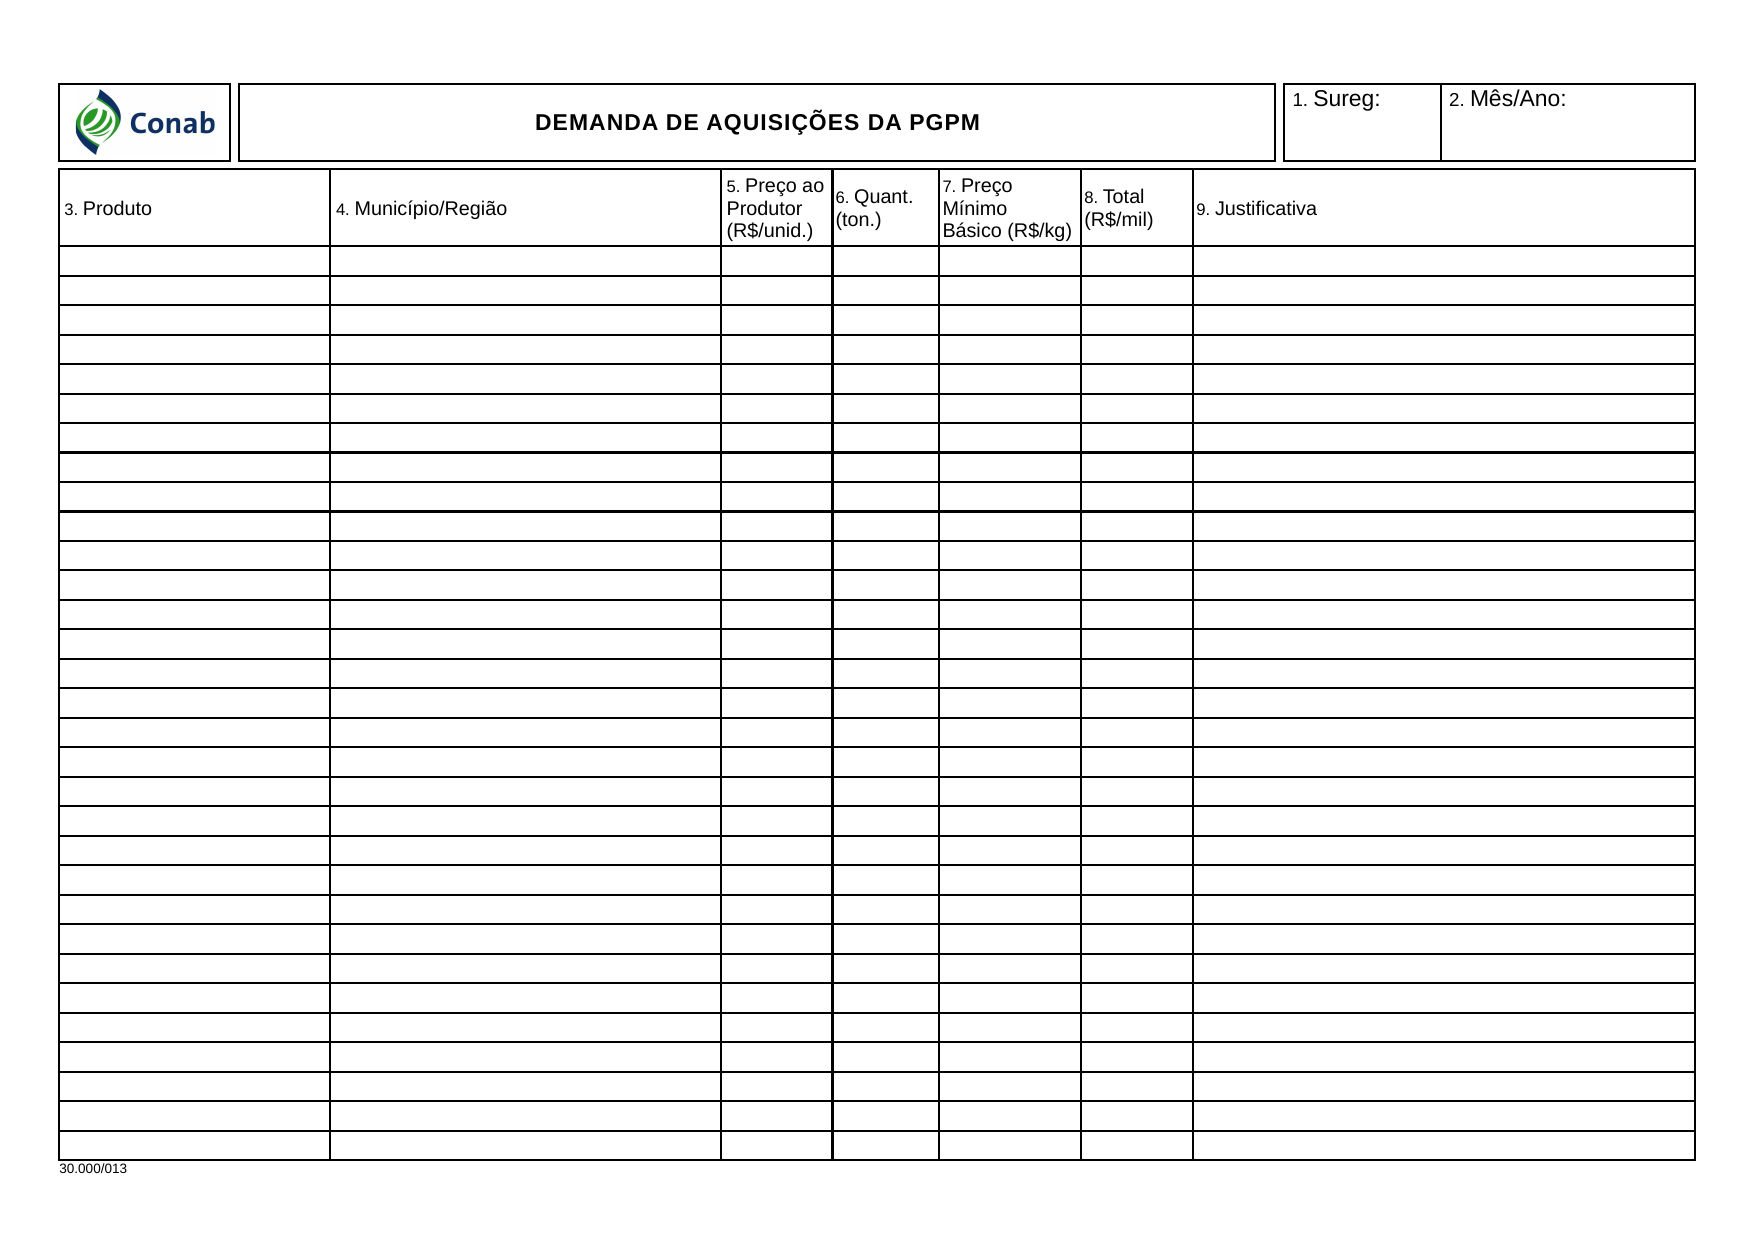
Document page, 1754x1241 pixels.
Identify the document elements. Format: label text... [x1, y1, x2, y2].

table_cell [834, 837, 938, 864]
table_cell [60, 483, 329, 510]
table_cell [940, 984, 1080, 1012]
table_cell [331, 1073, 720, 1100]
table_cell [1194, 277, 1694, 304]
table_cell [722, 837, 831, 864]
table_cell [834, 719, 938, 746]
table_cell [60, 513, 329, 540]
table_cell [834, 513, 938, 540]
table_cell [722, 1043, 831, 1071]
table_cell [1194, 955, 1694, 982]
table_cell [1082, 778, 1192, 805]
table_cell [1194, 896, 1694, 923]
table_cell [722, 571, 831, 599]
table_cell 4. Município/Região [331, 170, 720, 245]
table_header 2. Mês/Ano: [1442, 85, 1694, 159]
table_cell [1082, 365, 1192, 392]
table_cell [1194, 601, 1694, 628]
table_cell [940, 601, 1080, 628]
table_cell [722, 630, 831, 658]
table_cell [1082, 630, 1192, 658]
table_cell [940, 719, 1080, 746]
table_cell [722, 660, 831, 687]
table_cell [331, 925, 720, 953]
table_cell [1194, 719, 1694, 746]
table_cell [940, 395, 1080, 422]
table_cell [331, 306, 720, 333]
table_cell 7. Preço Mínimo Básico (R$/kg) [940, 170, 1080, 245]
table_cell 6. Quant. (ton.) [834, 170, 938, 245]
table_cell [60, 542, 329, 569]
table_cell [1082, 1043, 1192, 1071]
table_cell [60, 336, 329, 363]
table_cell [940, 454, 1080, 481]
table_cell [722, 689, 831, 717]
table_cell [1082, 483, 1192, 510]
table_cell [331, 247, 720, 274]
table_cell [60, 1043, 329, 1071]
table_cell [722, 247, 831, 274]
table_cell [940, 1132, 1080, 1159]
table_cell [834, 660, 938, 687]
table_cell [1082, 306, 1192, 333]
table_cell [60, 778, 329, 805]
table_cell [60, 1014, 329, 1041]
table_cell [722, 778, 831, 805]
table_cell [331, 454, 720, 481]
table_cell [60, 925, 329, 953]
table_cell [331, 1043, 720, 1071]
table_cell [940, 689, 1080, 717]
table_cell [940, 542, 1080, 569]
table_cell [331, 1014, 720, 1041]
table_cell [1082, 601, 1192, 628]
table_cell [331, 424, 720, 451]
table_cell [331, 955, 720, 982]
table_cell [60, 719, 329, 746]
table_cell [722, 955, 831, 982]
table_cell [834, 601, 938, 628]
table_cell [722, 925, 831, 953]
table_cell [331, 896, 720, 923]
table_cell [331, 660, 720, 687]
table_cell [1194, 807, 1694, 835]
table_cell [940, 1014, 1080, 1041]
table_cell [331, 277, 720, 304]
table_cell 3. Produto [60, 170, 329, 245]
table_cell [940, 247, 1080, 274]
table_cell [1194, 1043, 1694, 1071]
table_cell [834, 984, 938, 1012]
table_cell [1082, 837, 1192, 864]
table_cell [722, 306, 831, 333]
table_cell [60, 896, 329, 923]
table_cell [722, 513, 831, 540]
table_cell [1194, 542, 1694, 569]
table_cell [331, 1132, 720, 1159]
table_cell [834, 336, 938, 363]
table_header [231, 83, 238, 159]
table_header 1. Sureg: [1285, 85, 1440, 159]
table_cell [331, 778, 720, 805]
table_cell [1082, 660, 1192, 687]
table_cell [834, 748, 938, 776]
table_cell [1082, 925, 1192, 953]
table_cell [331, 807, 720, 835]
table_cell [331, 984, 720, 1012]
table_cell [60, 955, 329, 982]
table_cell [60, 1102, 329, 1129]
table_cell [1082, 395, 1192, 422]
table_cell [834, 866, 938, 894]
table_cell [834, 424, 938, 451]
table_cell [722, 277, 831, 304]
table_header DEMANDA DE AQUISIÇÕES DA PGPM [240, 85, 1274, 159]
table_cell [1082, 571, 1192, 599]
table_cell [1082, 247, 1192, 274]
table_cell [60, 247, 329, 274]
table_cell [940, 748, 1080, 776]
table_cell [1194, 1014, 1694, 1041]
table_cell [1194, 778, 1694, 805]
table_cell [1194, 984, 1694, 1012]
table_cell [60, 984, 329, 1012]
table_cell [940, 660, 1080, 687]
table_cell [722, 542, 831, 569]
table_cell [1082, 719, 1192, 746]
table_cell [1082, 984, 1192, 1012]
table_cell [722, 365, 831, 392]
table_cell [1194, 748, 1694, 776]
table_cell [940, 513, 1080, 540]
table_cell [722, 719, 831, 746]
table_cell [834, 247, 938, 274]
table_cell [940, 277, 1080, 304]
table_cell [940, 571, 1080, 599]
table_cell [331, 601, 720, 628]
table_cell [331, 542, 720, 569]
table_cell [1194, 513, 1694, 540]
table_cell [722, 1132, 831, 1159]
table_cell [940, 630, 1080, 658]
table_cell [940, 1073, 1080, 1100]
table_cell [722, 896, 831, 923]
table_header [60, 85, 229, 159]
table_cell [60, 306, 329, 333]
table_cell [331, 336, 720, 363]
table_cell [940, 866, 1080, 894]
table_cell [834, 277, 938, 304]
table_cell [331, 689, 720, 717]
table_cell [834, 454, 938, 481]
table_cell [834, 1014, 938, 1041]
table_cell [722, 1102, 831, 1129]
table_cell [1082, 542, 1192, 569]
table_cell [722, 866, 831, 894]
table_cell [722, 1073, 831, 1100]
table_cell [1194, 660, 1694, 687]
table_cell [1082, 748, 1192, 776]
table_cell [60, 689, 329, 717]
table_cell [1194, 1073, 1694, 1100]
table_cell [940, 365, 1080, 392]
table_cell [1082, 1073, 1192, 1100]
table_cell [834, 571, 938, 599]
table_cell [834, 542, 938, 569]
table_cell [1194, 336, 1694, 363]
table_cell [1194, 454, 1694, 481]
table_cell [331, 395, 720, 422]
table_cell 5. Preço ao Produtor (R$/unid.) [722, 170, 831, 245]
table_cell 8. Total (R$/mil) [1082, 170, 1192, 245]
table_cell [834, 395, 938, 422]
table_cell [722, 336, 831, 363]
table_cell [60, 748, 329, 776]
table_cell [834, 1102, 938, 1129]
table_cell [1194, 571, 1694, 599]
table_cell [60, 365, 329, 392]
table_cell [1082, 1102, 1192, 1129]
table_cell [1082, 955, 1192, 982]
table_cell [1082, 866, 1192, 894]
table_cell [1194, 395, 1694, 422]
table_cell [834, 778, 938, 805]
table_cell [722, 395, 831, 422]
table_cell [940, 807, 1080, 835]
table_cell [60, 1073, 329, 1100]
table_cell [940, 306, 1080, 333]
table_cell [1082, 1014, 1192, 1041]
table_cell [1194, 306, 1694, 333]
table_cell [1082, 896, 1192, 923]
table_cell [722, 807, 831, 835]
table_cell [1194, 424, 1694, 451]
table_cell [1082, 689, 1192, 717]
table_cell [331, 837, 720, 864]
table_cell [834, 1073, 938, 1100]
table_cell 9. Justificativa [1194, 170, 1694, 245]
table_cell [834, 955, 938, 982]
table_cell [331, 866, 720, 894]
table_cell [834, 1132, 938, 1159]
table_cell [940, 955, 1080, 982]
table_cell [60, 424, 329, 451]
table_cell [1194, 247, 1694, 274]
table_cell [60, 630, 329, 658]
table_cell [331, 483, 720, 510]
table_cell [60, 601, 329, 628]
table_cell [722, 601, 831, 628]
table_cell [722, 984, 831, 1012]
table_cell [722, 748, 831, 776]
table_cell [331, 748, 720, 776]
table_cell [1194, 837, 1694, 864]
table_cell [940, 925, 1080, 953]
table_cell [834, 630, 938, 658]
table_cell [1082, 336, 1192, 363]
table_cell [60, 660, 329, 687]
table_cell [60, 837, 329, 864]
table_cell [940, 424, 1080, 451]
text 30.000/013 [59, 1161, 1695, 1177]
table_cell [1194, 630, 1694, 658]
table_cell [1194, 1132, 1694, 1159]
table_cell [331, 630, 720, 658]
table_cell [331, 1102, 720, 1129]
table_cell [60, 454, 329, 481]
table_cell [1082, 454, 1192, 481]
table_cell [834, 306, 938, 333]
table_cell [1194, 689, 1694, 717]
table_header [1276, 83, 1283, 159]
table_cell [1082, 424, 1192, 451]
table_cell [722, 483, 831, 510]
table_cell [722, 1014, 831, 1041]
table_cell [940, 483, 1080, 510]
table_cell [60, 571, 329, 599]
table_cell [1194, 483, 1694, 510]
table_cell [1082, 807, 1192, 835]
table_cell [834, 689, 938, 717]
table_cell [1082, 277, 1192, 304]
table_cell [59, 160, 1694, 168]
table_cell [331, 513, 720, 540]
table_cell [940, 1043, 1080, 1071]
table_cell [834, 365, 938, 392]
table_cell [722, 454, 831, 481]
table_cell [1194, 365, 1694, 392]
table_cell [834, 925, 938, 953]
table_cell [1082, 513, 1192, 540]
table_cell [331, 365, 720, 392]
table_cell [1194, 925, 1694, 953]
table_cell [60, 807, 329, 835]
table_cell [940, 778, 1080, 805]
table_cell [940, 336, 1080, 363]
table_cell [331, 719, 720, 746]
table_cell [60, 277, 329, 304]
table_cell [1082, 1132, 1192, 1159]
table_cell [60, 395, 329, 422]
table_cell [940, 837, 1080, 864]
table_cell [834, 483, 938, 510]
table_cell [1194, 866, 1694, 894]
table_cell [60, 1132, 329, 1159]
table_cell [834, 896, 938, 923]
table_cell [834, 1043, 938, 1071]
table_cell [834, 807, 938, 835]
table_cell [60, 866, 329, 894]
table_cell [331, 571, 720, 599]
table_cell [940, 1102, 1080, 1129]
picture [75, 89, 215, 155]
table_cell [940, 896, 1080, 923]
table_cell [1194, 1102, 1694, 1129]
table_cell [722, 424, 831, 451]
